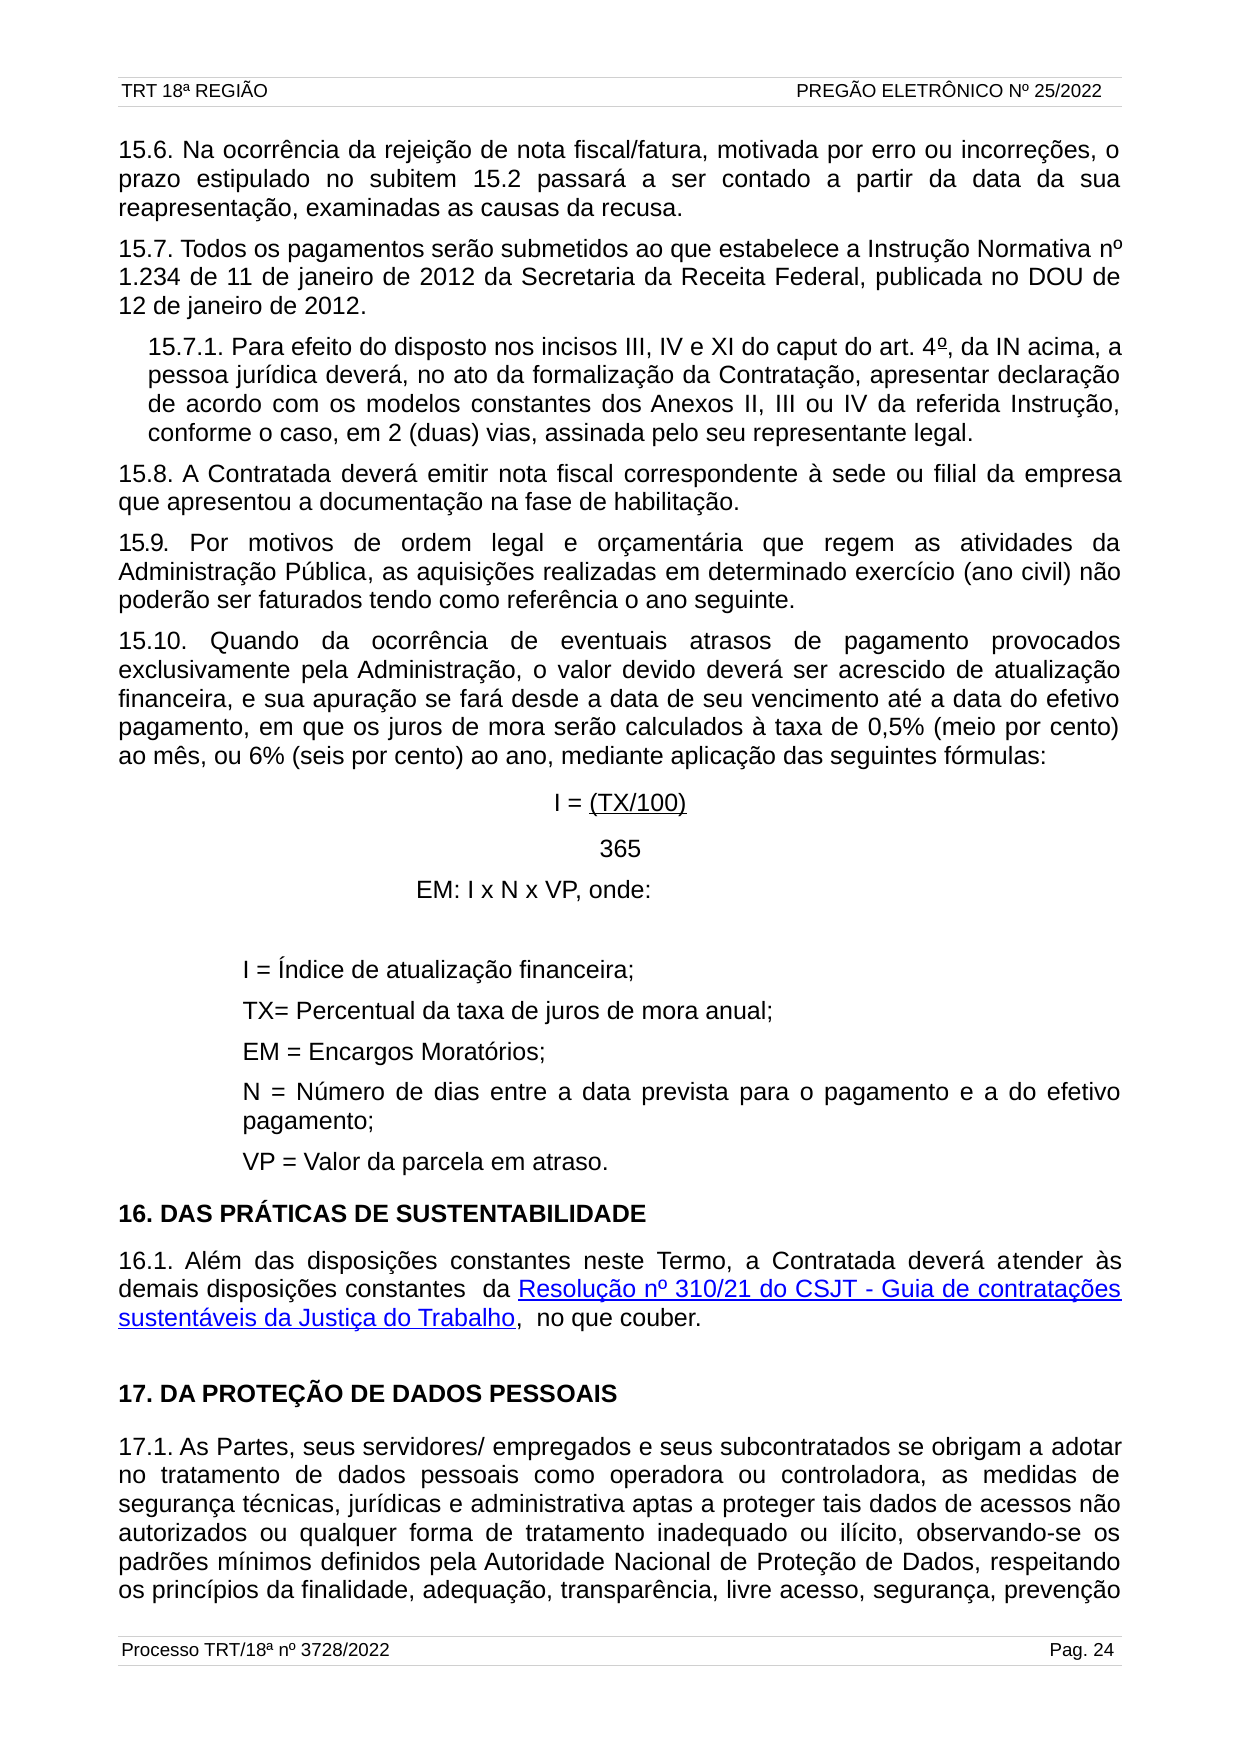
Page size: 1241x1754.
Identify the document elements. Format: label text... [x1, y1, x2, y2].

text 365 [118, 834, 1122, 863]
text 17.1. As Partes, seus servidores/ empregados e seus subcontratados se obrigam a adotar no tratamento de dados pessoais como operadora ou controladora, as medidas de segurança técnicas, jurídicas e administrativa aptas a proteger tais dados de acessos não autorizados ou qualquer forma de tratamento inadequado ou ilícito, observando-se os padrões mínimos definidos pela Autoridade Nacional de Proteção de Dados, respeitando os princípios da finalidade, adequação, transparência, livre acesso, segurança, prevenção [118, 1431, 1122, 1604]
text 16. DAS PRÁTICAS DE SUSTENTABILIDADE [118, 1199, 1122, 1228]
text I = (TX/100) [118, 788, 1122, 816]
text 16.1. Além das disposições constantes neste Termo, a Contratada deverá atender às demais disposições constantes da Resolução nº 310/21 do CSJT - Guia de contratações sustentáveis da Justiça do Trabalho, no que couber. [118, 1246, 1122, 1332]
text 15.7.1. Para efeito do disposto nos incisos III, IV e XI do caput do art. 4º, da IN acima, a pessoa jurídica deverá, no ato da formalização da Contratação, apresentar declaração de acordo com os modelos constantes dos Anexos II, III ou IV da referida Instrução, conforme o caso, em 2 (duas) vias, assinada pelo seu representante legal. [148, 332, 1122, 447]
text 15.9. Por motivos de ordem legal e orçamentária que regem as atividades da Administração Pública, as aquisições realizadas em determinado exercício (ano civil) não poderão ser faturados tendo como referência o ano seguinte. [118, 528, 1122, 614]
text 15.10. Quando da ocorrência de eventuais atrasos de pagamento provocados exclusivamente pela Administração, o valor devido deverá ser acrescido de atualização financeira, e sua apuração se fará desde a data de seu vencimento até a data do efetivo pagamento, em que os juros de mora serão calculados à taxa de 0,5% (meio por cento) ao mês, ou 6% (seis por cento) ao ano, mediante aplicação das seguintes fórmulas: [118, 626, 1122, 770]
text N = Número de dias entre a data prevista para o pagamento e a do efetivo pagamento; [242, 1077, 1122, 1135]
text I = Índice de atualização financeira; [242, 956, 1122, 984]
text 15.6. Na ocorrência da rejeição de nota fiscal/fatura, motivada por erro ou incorreções, o prazo estipulado no subitem 15.2 passará a ser contado a partir da data da sua reapresentação, examinadas as causas da recusa. [118, 136, 1122, 222]
text 15.8. A Contratada deverá emitir nota fiscal correspondente à sede ou filial da empresa que apresentou a documentação na fase de habilitação. [118, 459, 1122, 516]
text 15.7. Todos os pagamentos serão submetidos ao que estabelece a Instrução Normativa nº 1.234 de 11 de janeiro de 2012 da Secretaria da Receita Federal, publicada no DOU de 12 de janeiro de 2012. [118, 234, 1122, 320]
text EM = Encargos Moratórios; [242, 1037, 1122, 1066]
text 17. DA PROTEÇÃO DE DADOS PESSOAIS [118, 1379, 1122, 1408]
text VP = Valor da parcela em atraso. [242, 1147, 1122, 1176]
text TX= Percentual da taxa de juros de mora anual; [242, 996, 1122, 1025]
text EM: I x N x VP, onde: [118, 875, 1122, 903]
